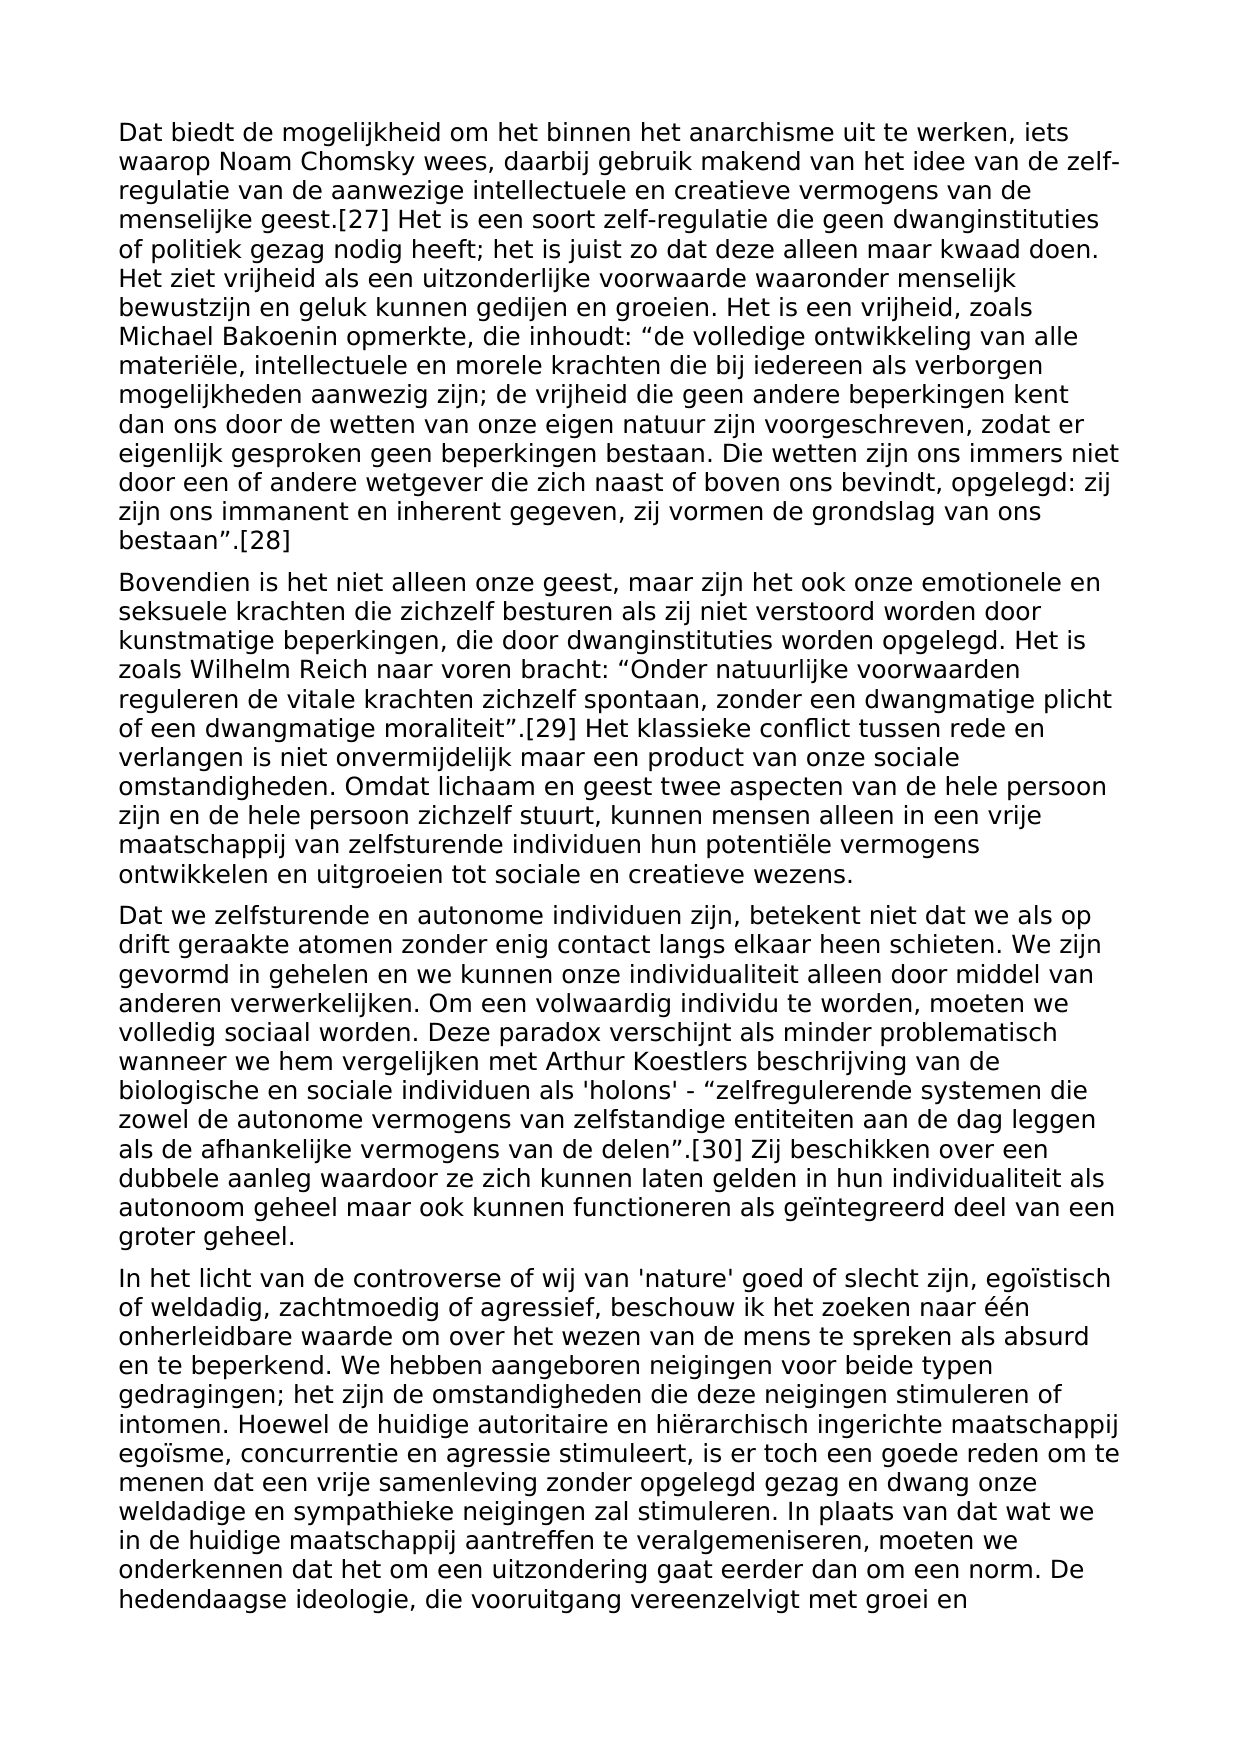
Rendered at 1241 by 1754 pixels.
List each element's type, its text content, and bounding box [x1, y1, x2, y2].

text Bovendien is het niet alleen onze geest, maar zijn het ook onze emotionele en seksuele krachten die zichzelf besturen als zij niet verstoord worden door kunstmatige beperkingen, die door dwanginstituties worden opgelegd. Het is zoals Wilhelm Reich naar voren bracht: “Onder natuurlijke voorwaarden reguleren de vitale krachten zichzelf spontaan, zonder een dwangmatige plicht of een dwangmatige moraliteit”.[29] Het klassieke conflict tussen rede en verlangen is niet onvermijdelijk maar een product van onze sociale omstandigheden. Omdat lichaam en geest twee aspecten van de hele persoon zijn en de hele persoon zichzelf stuurt, kunnen mensen alleen in een vrije maatschappij van zelfsturende individuen hun potentiële vermogens ontwikkelen en uitgroeien tot sociale en creatieve wezens. [118, 568, 1122, 889]
text In het licht van de controverse of wij van 'nature' goed of slecht zijn, egoïstisch of weldadig, zachtmoedig of agressief, beschouw ik het zoeken naar één onherleidbare waarde om over het wezen van de mens te spreken als absurd en te beperkend. We hebben aangeboren neigingen voor beide typen gedragingen; het zijn de omstandigheden die deze neigingen stimuleren of intomen. Hoewel de huidige autoritaire en hiërarchisch ingerichte maatschappij egoïsme, concurrentie en agressie stimuleert, is er toch een goede reden om te menen dat een vrije samenleving zonder opgelegd gezag en dwang onze weldadige en sympathieke neigingen zal stimuleren. In plaats van dat wat we in de huidige maatschappij aantreffen te veralgemeniseren, moeten we onderkennen dat het om een uitzondering gaat eerder dan om een norm. De hedendaagse ideologie, die vooruitgang vereenzelvigt met groei en [118, 1264, 1122, 1614]
text Dat we zelfsturende en autonome individuen zijn, betekent niet dat we als op drift geraakte atomen zonder enig contact langs elkaar heen schieten. We zijn gevormd in gehelen en we kunnen onze individualiteit alleen door middel van anderen verwerkelijken. Om een volwaardig individu te worden, moeten we volledig sociaal worden. Deze paradox verschijnt als minder problematisch wanneer we hem vergelijken met Arthur Koestlers beschrijving van de biologische en sociale individuen als 'holons' - “zelfregulerende systemen die zowel de autonome vermogens van zelfstandige entiteiten aan de dag leggen als de afhankelijke vermogens van de delen”.[30] Zij beschikken over een dubbele aanleg waardoor ze zich kunnen laten gelden in hun individualiteit als autonoom geheel maar ook kunnen functioneren als geïntegreerd deel van een groter geheel. [118, 901, 1122, 1251]
text Dat biedt de mogelijkheid om het binnen het anarchisme uit te werken, iets waarop Noam Chomsky wees, daarbij gebruik makend van het idee van de zelf-regulatie van de aanwezige intellectuele en creatieve vermogens van de menselijke geest.[27] Het is een soort zelf-regulatie die geen dwanginstituties of politiek gezag nodig heeft; het is juist zo dat deze alleen maar kwaad doen. Het ziet vrijheid als een uitzonderlijke voorwaarde waaronder menselijk bewustzijn en geluk kunnen gedijen en groeien. Het is een vrijheid, zoals Michael Bakoenin opmerkte, die inhoudt: “de volledige ontwikkeling van alle materiële, intellectuele en morele krachten die bij iedereen als verborgen mogelijkheden aanwezig zijn; de vrijheid die geen andere beperkingen kent dan ons door de wetten van onze eigen natuur zijn voorgeschreven, zodat er eigenlijk gesproken geen beperkingen bestaan. Die wetten zijn ons immers niet door een of andere wetgever die zich naast of boven ons bevindt, opgelegd: zij zijn ons immanent en inherent gegeven, zij vormen de grondslag van ons bestaan”.[28] [118, 118, 1122, 556]
